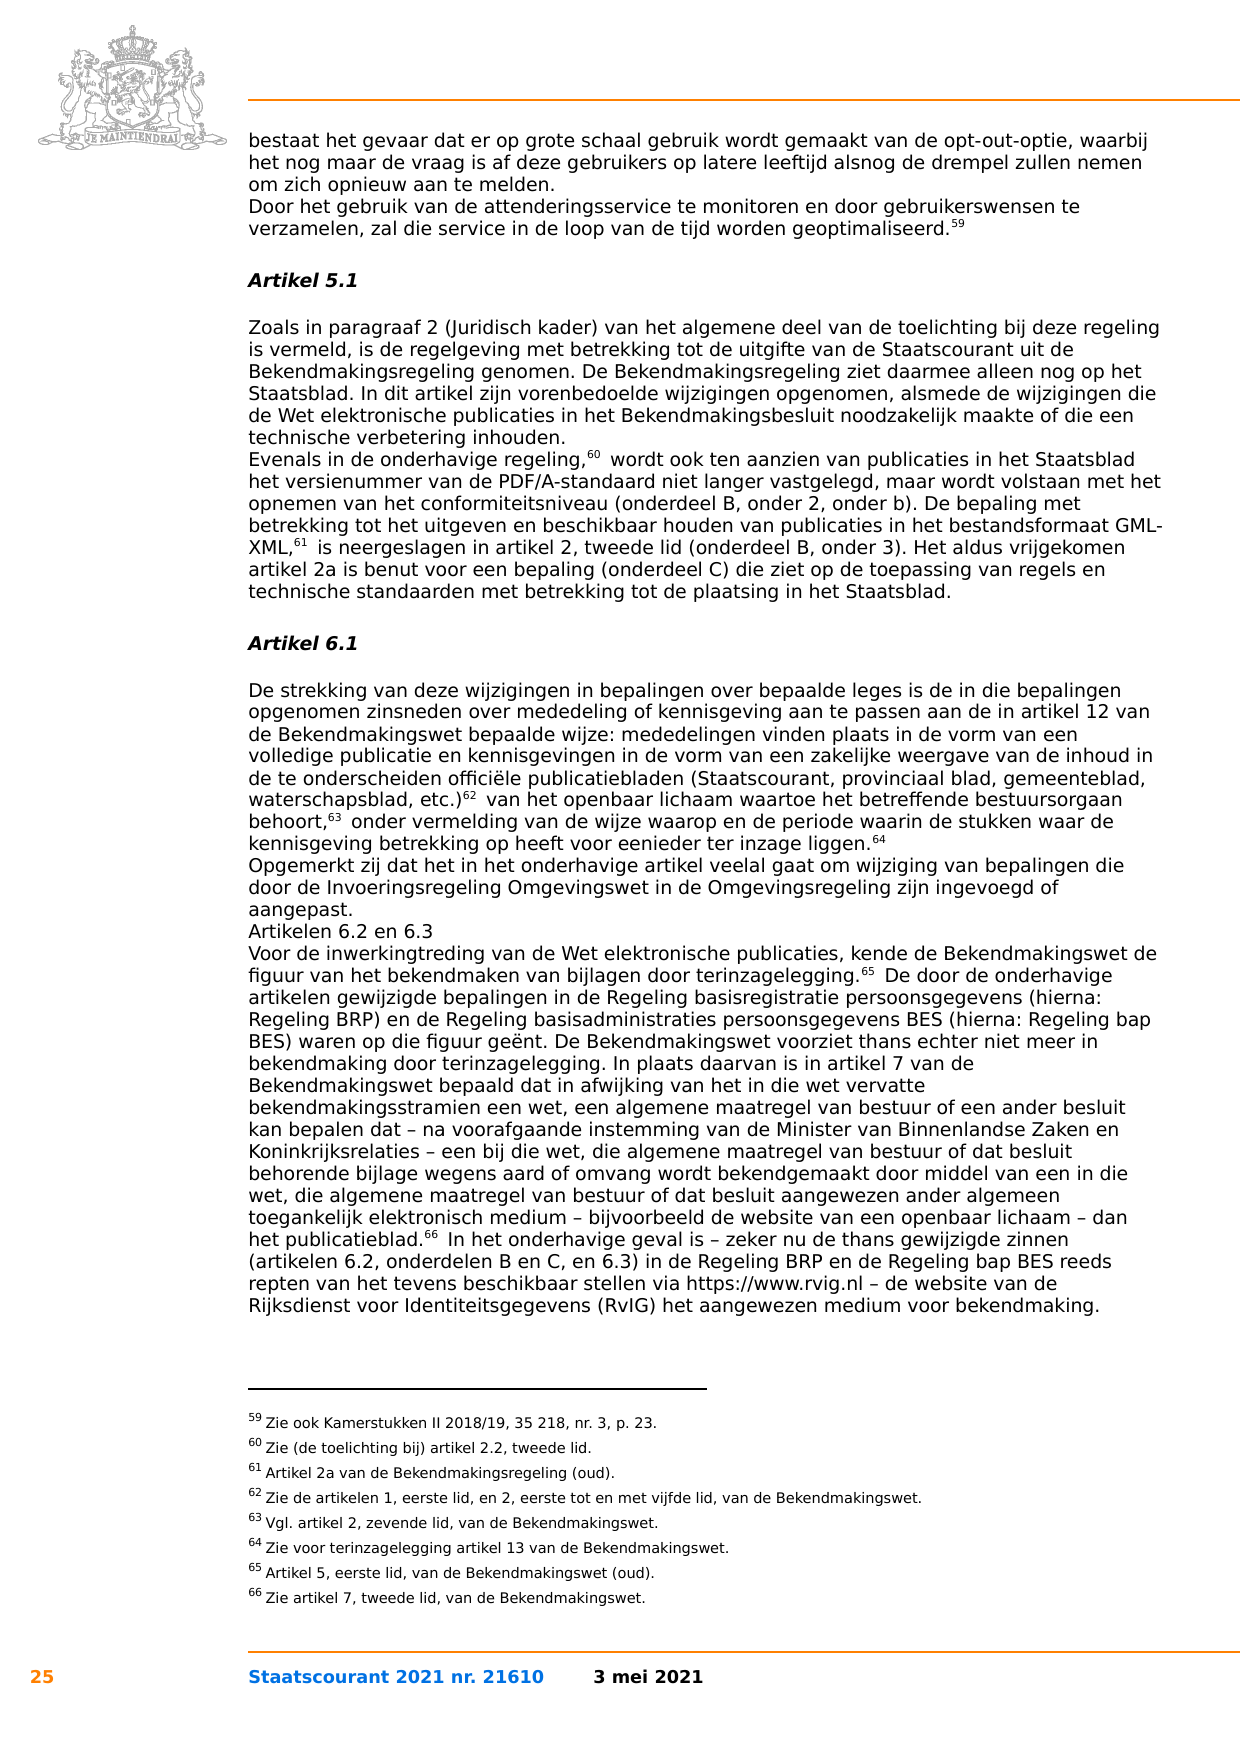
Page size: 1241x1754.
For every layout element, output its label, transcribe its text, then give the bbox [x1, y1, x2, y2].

subtitle Artikel 6.1 [248, 632, 1163, 654]
text Evenals in de onderhavige regeling, wordt ook ten aanzien van publicaties in het Staatsblad het versienummer van de PDF/A-standaard niet langer vastgelegd, maar wordt volstaan met het opnemen van het conformiteitsniveau (onderdeel B, onder 2, onder b). De bepaling met betrekking tot het uitgeven en beschikbaar houden van publicaties in het bestandsformaat GML-XML, is neergeslagen in artikel 2, tweede lid (onderdeel B, onder 3). Het aldus vrijgekomen artikel 2a is benut voor een bepaling (onderdeel C) die ziet op de toepassing van regels en technische standaarden met betrekking tot de plaatsing in het Staatsblad. [248, 449, 1163, 602]
text Opgemerkt zij dat het in het onderhavige artikel veelal gaat om wijziging van bepalingen die door de Invoeringsregeling Omgevingswet in de Omgevingsregeling zijn ingevoegd of aangepast. [248, 855, 1163, 921]
text Zie ook Kamerstukken II 2018/19, 35 218, nr. 3, p. 23. [248, 1411, 1163, 1433]
text Zie de artikelen 1, eerste lid, en 2, eerste tot en met vijfde lid, van de Bekendmakingswet. [248, 1486, 1163, 1508]
text bestaat het gevaar dat er op grote schaal gebruik wordt gemaakt van de opt-out-optie, waarbij het nog maar de vraag is af deze gebruikers op latere leeftijd alsnog de drempel zullen nemen om zich opnieuw aan te melden. [248, 130, 1163, 196]
subtitle Artikel 5.1 [248, 270, 1163, 292]
text Voor de inwerkingtreding van de Wet elektronische publicaties, kende de Bekendmakingswet de figuur van het bekendmaken van bijlagen door terinzagelegging. De door de onderhavige artikelen gewijzigde bepalingen in de Regeling basisregistratie persoonsgegevens (hierna: Regeling BRP) en de Regeling basisadministraties persoonsgegevens BES (hierna: Regeling bap BES) waren op die figuur geënt. De Bekendmakingswet voorziet thans echter niet meer in bekendmaking door terinzagelegging. In plaats daarvan is in artikel 7 van de Bekendmakingswet bepaald dat in afwijking van het in die wet vervatte bekendmakingsstramien een wet, een algemene maatregel van bestuur of een ander besluit kan bepalen dat – na voorafgaande instemming van de Minister van Binnenlandse Zaken en Koninkrijksrelaties – een bij die wet, die algemene maatregel van bestuur of dat besluit behorende bijlage wegens aard of omvang wordt bekendgemaakt door middel van een in die wet, die algemene maatregel van bestuur of dat besluit aangewezen ander algemeen toegankelijk elektronisch medium – bijvoorbeeld de website van een openbaar lichaam – dan het publicatieblad. In het onderhavige geval is – zeker nu de thans gewijzigde zinnen (artikelen 6.2, onderdelen B en C, en 6.3) in de Regeling BRP en de Regeling bap BES reeds repten van het tevens beschikbaar stellen via https://www.rvig.nl – de website van de Rijksdienst voor Identiteitsgegevens (RvIG) het aangewezen medium voor bekendmaking. [248, 943, 1163, 1317]
text Artikel 5, eerste lid, van de Bekendmakingswet (oud). [248, 1561, 1163, 1583]
text Zoals in paragraaf 2 (Juridisch kader) van het algemene deel van de toelichting bij deze regeling is vermeld, is de regelgeving met betrekking tot de uitgifte van de Staatscourant uit de Bekendmakingsregeling genomen. De Bekendmakingsregeling ziet daarmee alleen nog op het Staatsblad. In dit artikel zijn vorenbedoelde wijzigingen opgenomen, alsmede de wijzigingen die de Wet elektronische publicaties in het Bekendmakingsbesluit noodzakelijk maakte of die een technische verbetering inhouden. [248, 317, 1163, 449]
text Artikelen 6.2 en 6.3 [248, 921, 1163, 943]
text Vgl. artikel 2, zevende lid, van de Bekendmakingswet. [248, 1511, 1163, 1533]
text Zie artikel 7, tweede lid, van de Bekendmakingswet. [248, 1586, 1163, 1608]
text Door het gebruik van de attenderingsservice te monitoren en door gebruikerswensen te verzamelen, zal die service in de loop van de tijd worden geoptimaliseerd. [248, 196, 1163, 240]
text Zie (de toelichting bij) artikel 2.2, tweede lid. [248, 1436, 1163, 1458]
text De strekking van deze wijzigingen in bepalingen over bepaalde leges is de in die bepalingen opgenomen zinsneden over mededeling of kennisgeving aan te passen aan de in artikel 12 van de Bekendmakingswet bepaalde wijze: mededelingen vinden plaats in de vorm van een volledige publicatie en kennisgevingen in de vorm van een zakelijke weergave van de inhoud in de te onderscheiden officiële publicatiebladen (Staatscourant, provinciaal blad, gemeenteblad, waterschapsblad, etc.) van het openbaar lichaam waartoe het betreffende bestuursorgaan behoort, onder vermelding van de wijze waarop en de periode waarin de stukken waar de kennisgeving betrekking op heeft voor eenieder ter inzage liggen. [248, 679, 1163, 855]
picture [38, 25, 227, 150]
text Zie voor terinzagelegging artikel 13 van de Bekendmakingswet. [248, 1536, 1163, 1558]
text Artikel 2a van de Bekendmakingsregeling (oud). [248, 1461, 1163, 1483]
